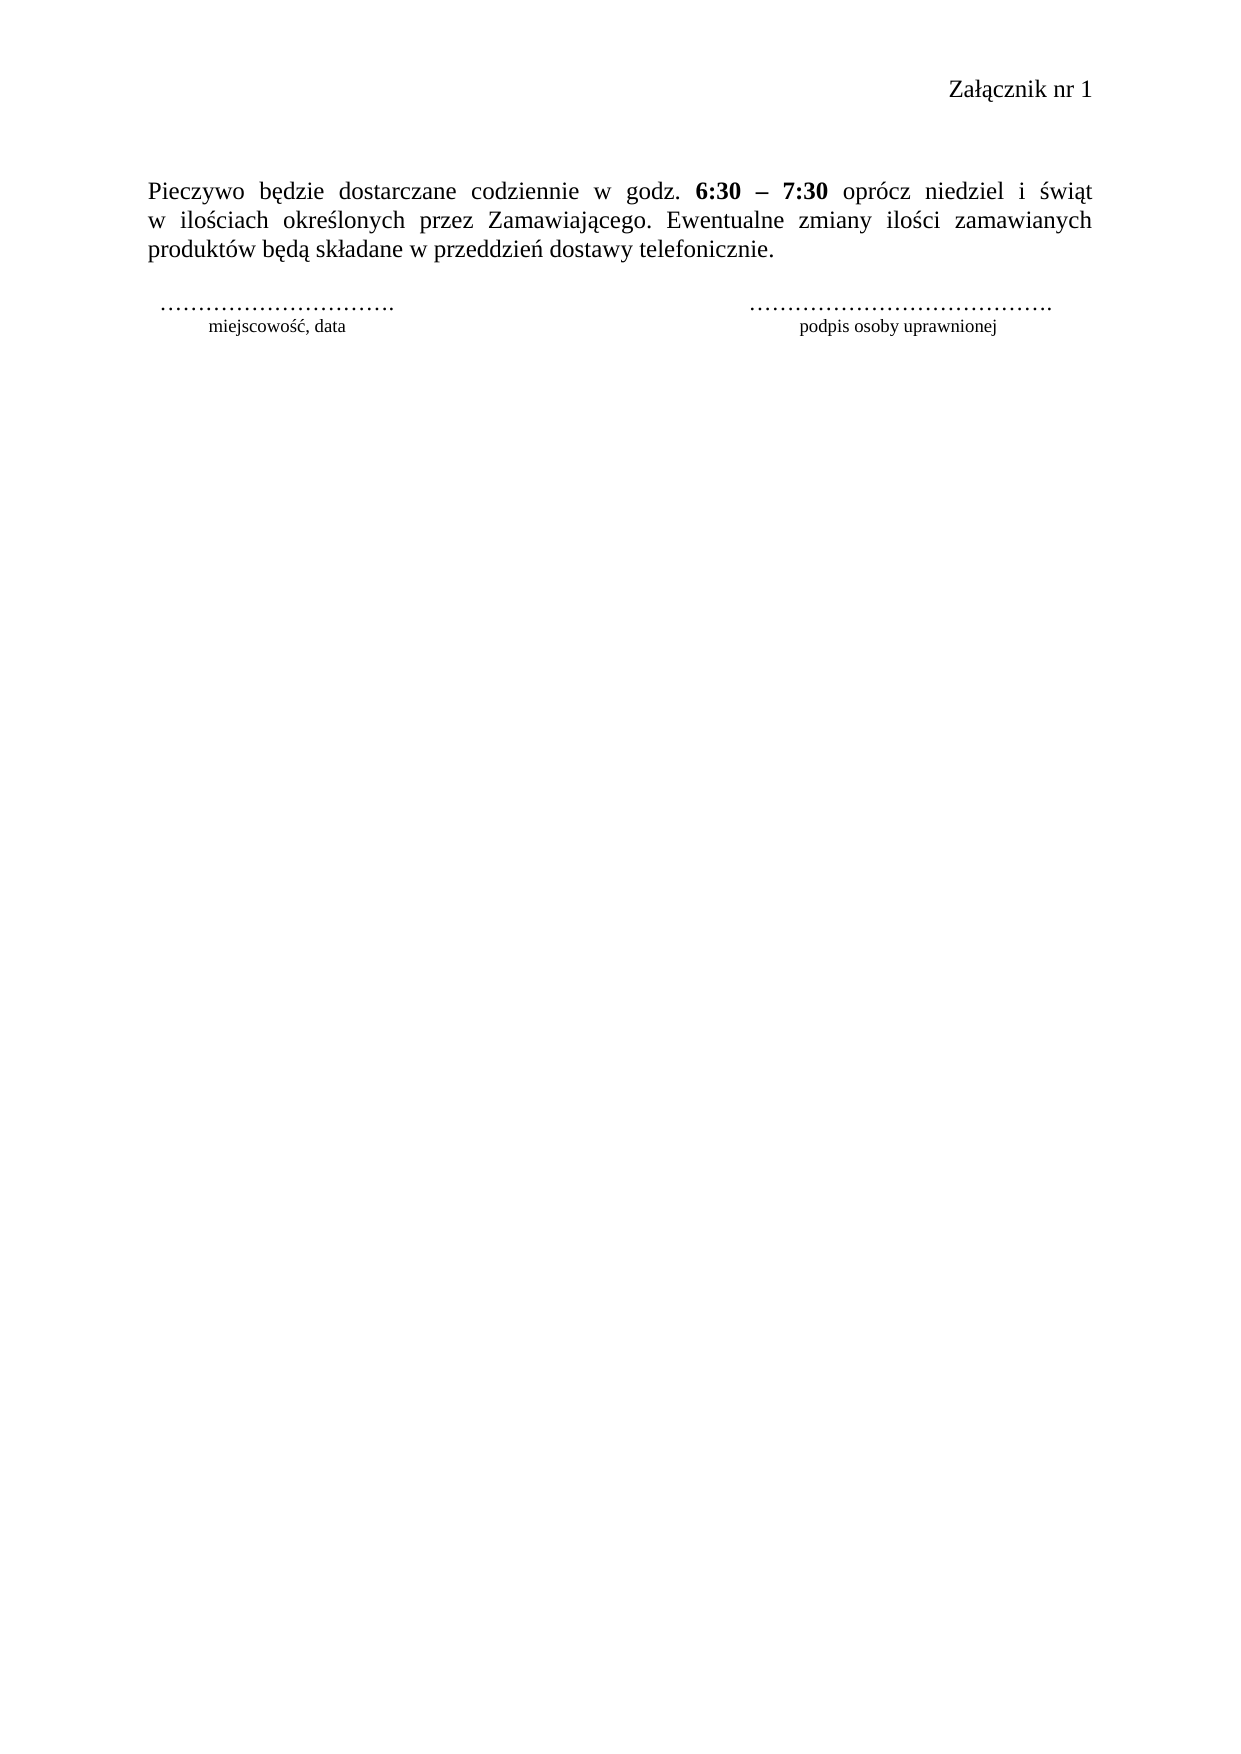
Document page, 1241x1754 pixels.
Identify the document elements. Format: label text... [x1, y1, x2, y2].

text Pieczywo będzie dostarczane codziennie w godz. 6:30 – 7:30 oprócz niedziel i świąt w ilościach określonych przez Zamawiającego. Ewentualne zmiany ilości zamawianych produktów będą składane w przeddzień dostawy telefonicznie. [148, 176, 1093, 263]
text …………………………. …………………………………. [148, 289, 1093, 315]
text miejscowość, data podpis osoby uprawnionej [148, 315, 1137, 337]
